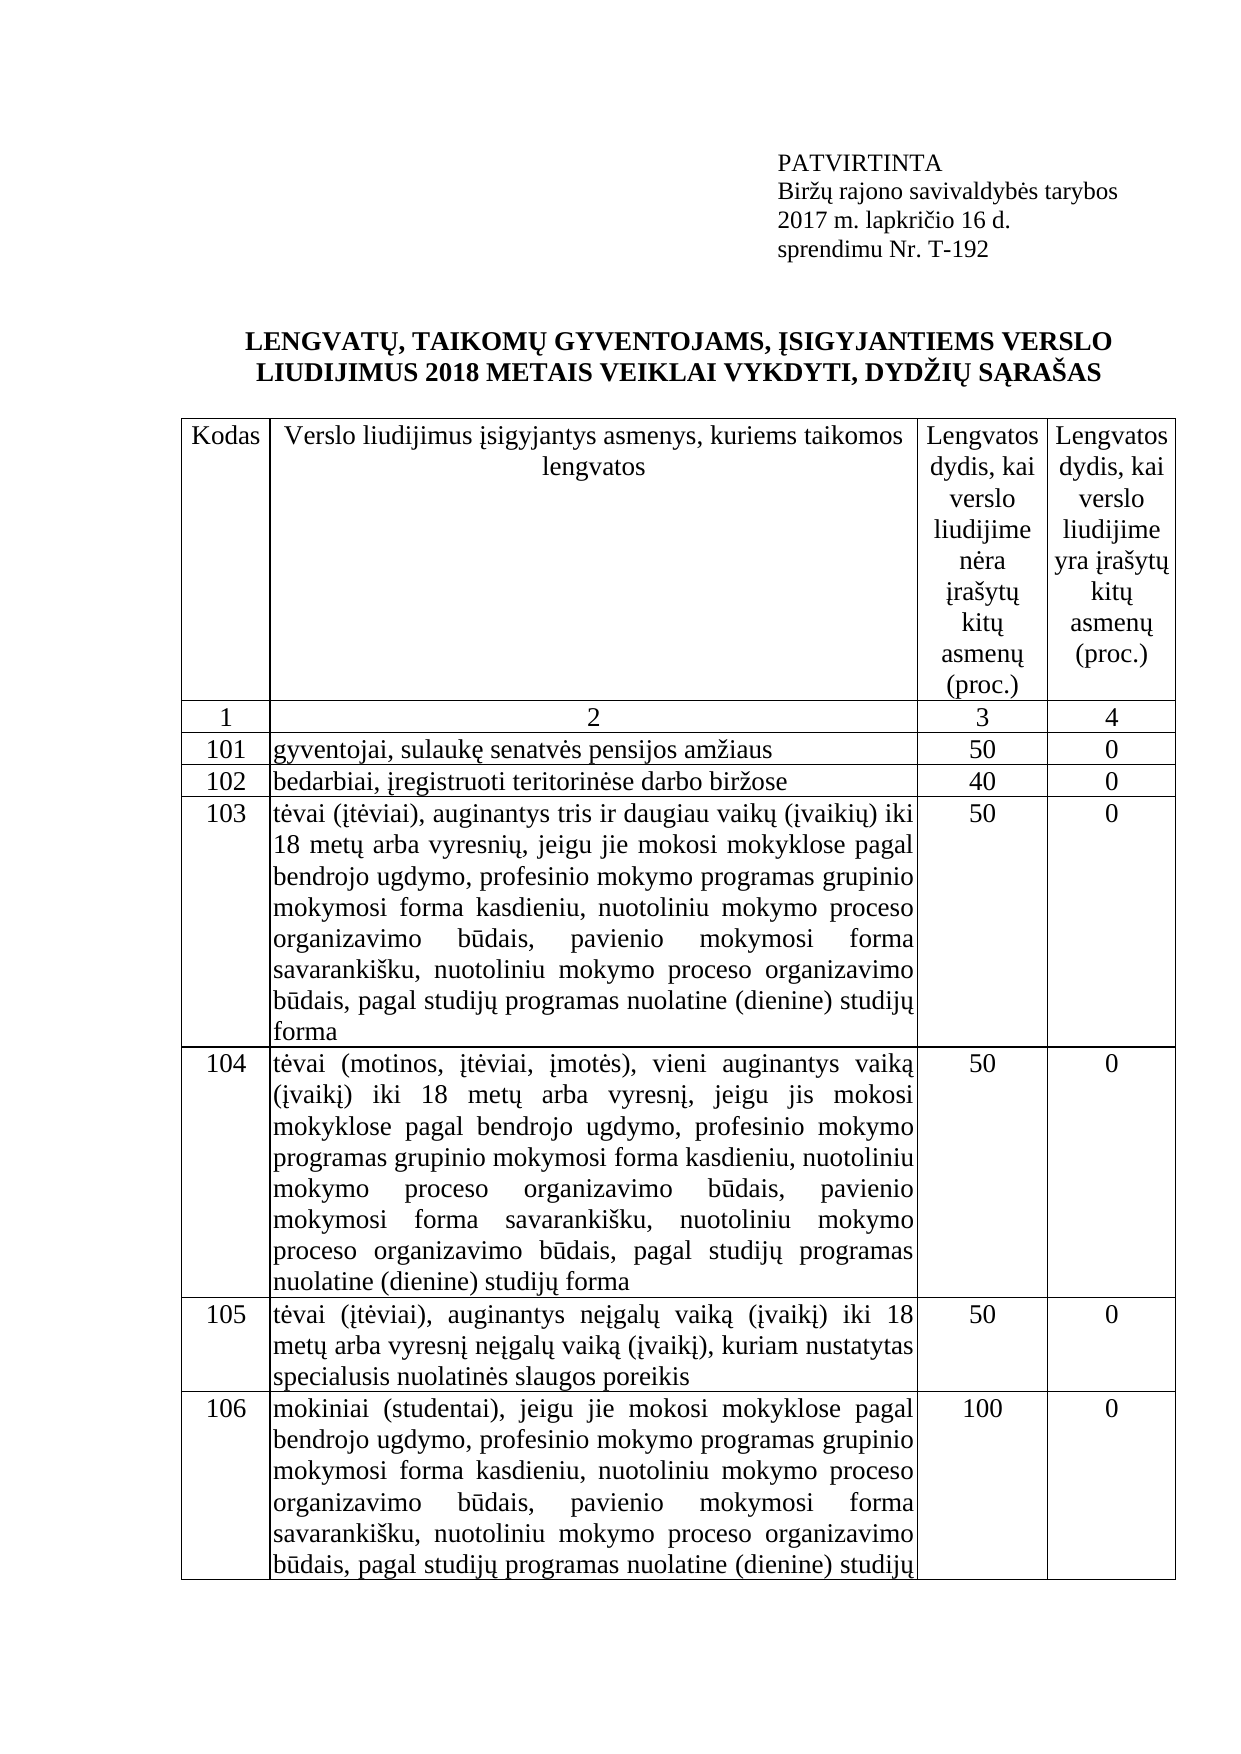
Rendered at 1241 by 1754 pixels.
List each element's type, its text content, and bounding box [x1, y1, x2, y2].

table_cell 101 [182, 733, 269, 764]
table_cell 106 [182, 1392, 269, 1579]
table_cell tėvai (motinos, įtėviai, įmotės), vieni auginantys vaiką (įvaikį) iki 18 metų arba vyresnį, jeigu jis mokosi mokyklose pagal bendrojo ugdymo, profesinio mokymo programas grupinio mokymosi forma kasdieniu, nuotoliniu mokymo proceso organizavimo būdais, pavienio mokymosi forma savarankišku, nuotoliniu mokymo proceso organizavimo būdais, pagal studijų programas nuolatine (dienine) studijų forma [271, 1048, 917, 1297]
table_cell 0 [1048, 1048, 1175, 1297]
table_cell 50 [918, 1298, 1047, 1391]
text LENGVATŲ, TAIKOMŲ GYVENTOJAMS, ĮSIGYJANTIEMS VERSLO LIUDIJIMUS 2018 METAIS VEIKLAI VYKDYTI, DYDŽIŲ SĄRAŠAS [177, 325, 1181, 387]
table_cell 105 [182, 1298, 269, 1391]
table_cell 0 [1048, 765, 1175, 796]
table_cell 0 [1048, 1392, 1175, 1579]
table_cell 0 [1048, 733, 1175, 764]
table_cell 50 [918, 1048, 1047, 1297]
table_cell 50 [918, 797, 1047, 1046]
table_cell 0 [1048, 797, 1175, 1046]
table_cell 1 [182, 701, 269, 732]
text sprendimu Nr. T-192 [702, 234, 1181, 263]
table_cell 102 [182, 765, 269, 796]
text PATVIRTINTA [702, 148, 1181, 176]
table_cell 100 [918, 1392, 1047, 1579]
table_header Lengvatos dydis, kai verslo liudijime yra įrašytų kitų asmenų (proc.) [1048, 419, 1175, 700]
table_cell 103 [182, 797, 269, 1046]
table_header Kodas [182, 419, 269, 700]
table_header Lengvatos dydis, kai verslo liudijime nėra įrašytų kitų asmenų (proc.) [918, 419, 1047, 700]
table_cell mokiniai (studentai), jeigu jie mokosi mokyklose pagal bendrojo ugdymo, profesinio mokymo programas grupinio mokymosi forma kasdieniu, nuotoliniu mokymo proceso organizavimo būdais, pavienio mokymosi forma savarankišku, nuotoliniu mokymo proceso organizavimo būdais, pagal studijų programas nuolatine (dienine) studijų [271, 1392, 917, 1579]
table_cell 40 [918, 765, 1047, 796]
text 2017 m. lapkričio 16 d. [702, 205, 1181, 234]
table_cell 104 [182, 1048, 269, 1297]
table_cell 0 [1048, 1298, 1175, 1391]
table_cell tėvai (įtėviai), auginantys neįgalų vaiką (įvaikį) iki 18 metų arba vyresnį neįgalų vaiką (įvaikį), kuriam nustatytas specialusis nuolatinės slaugos poreikis [271, 1298, 917, 1391]
table_cell bedarbiai, įregistruoti teritorinėse darbo biržose [271, 765, 917, 796]
table_cell 4 [1048, 701, 1175, 732]
table_cell tėvai (įtėviai), auginantys tris ir daugiau vaikų (įvaikių) iki 18 metų arba vyresnių, jeigu jie mokosi mokyklose pagal bendrojo ugdymo, profesinio mokymo programas grupinio mokymosi forma kasdieniu, nuotoliniu mokymo proceso organizavimo būdais, pavienio mokymosi forma savarankišku, nuotoliniu mokymo proceso organizavimo būdais, pagal studijų programas nuolatine (dienine) studijų forma [271, 797, 917, 1046]
text Biržų rajono savivaldybės tarybos [702, 176, 1181, 205]
table_cell 3 [918, 701, 1047, 732]
table_cell gyventojai, sulaukę senatvės pensijos amžiaus [271, 733, 917, 764]
table_cell 50 [918, 733, 1047, 764]
table_cell 2 [271, 701, 917, 732]
table_header Verslo liudijimus įsigyjantys asmenys, kuriems taikomos lengvatos [271, 419, 917, 700]
